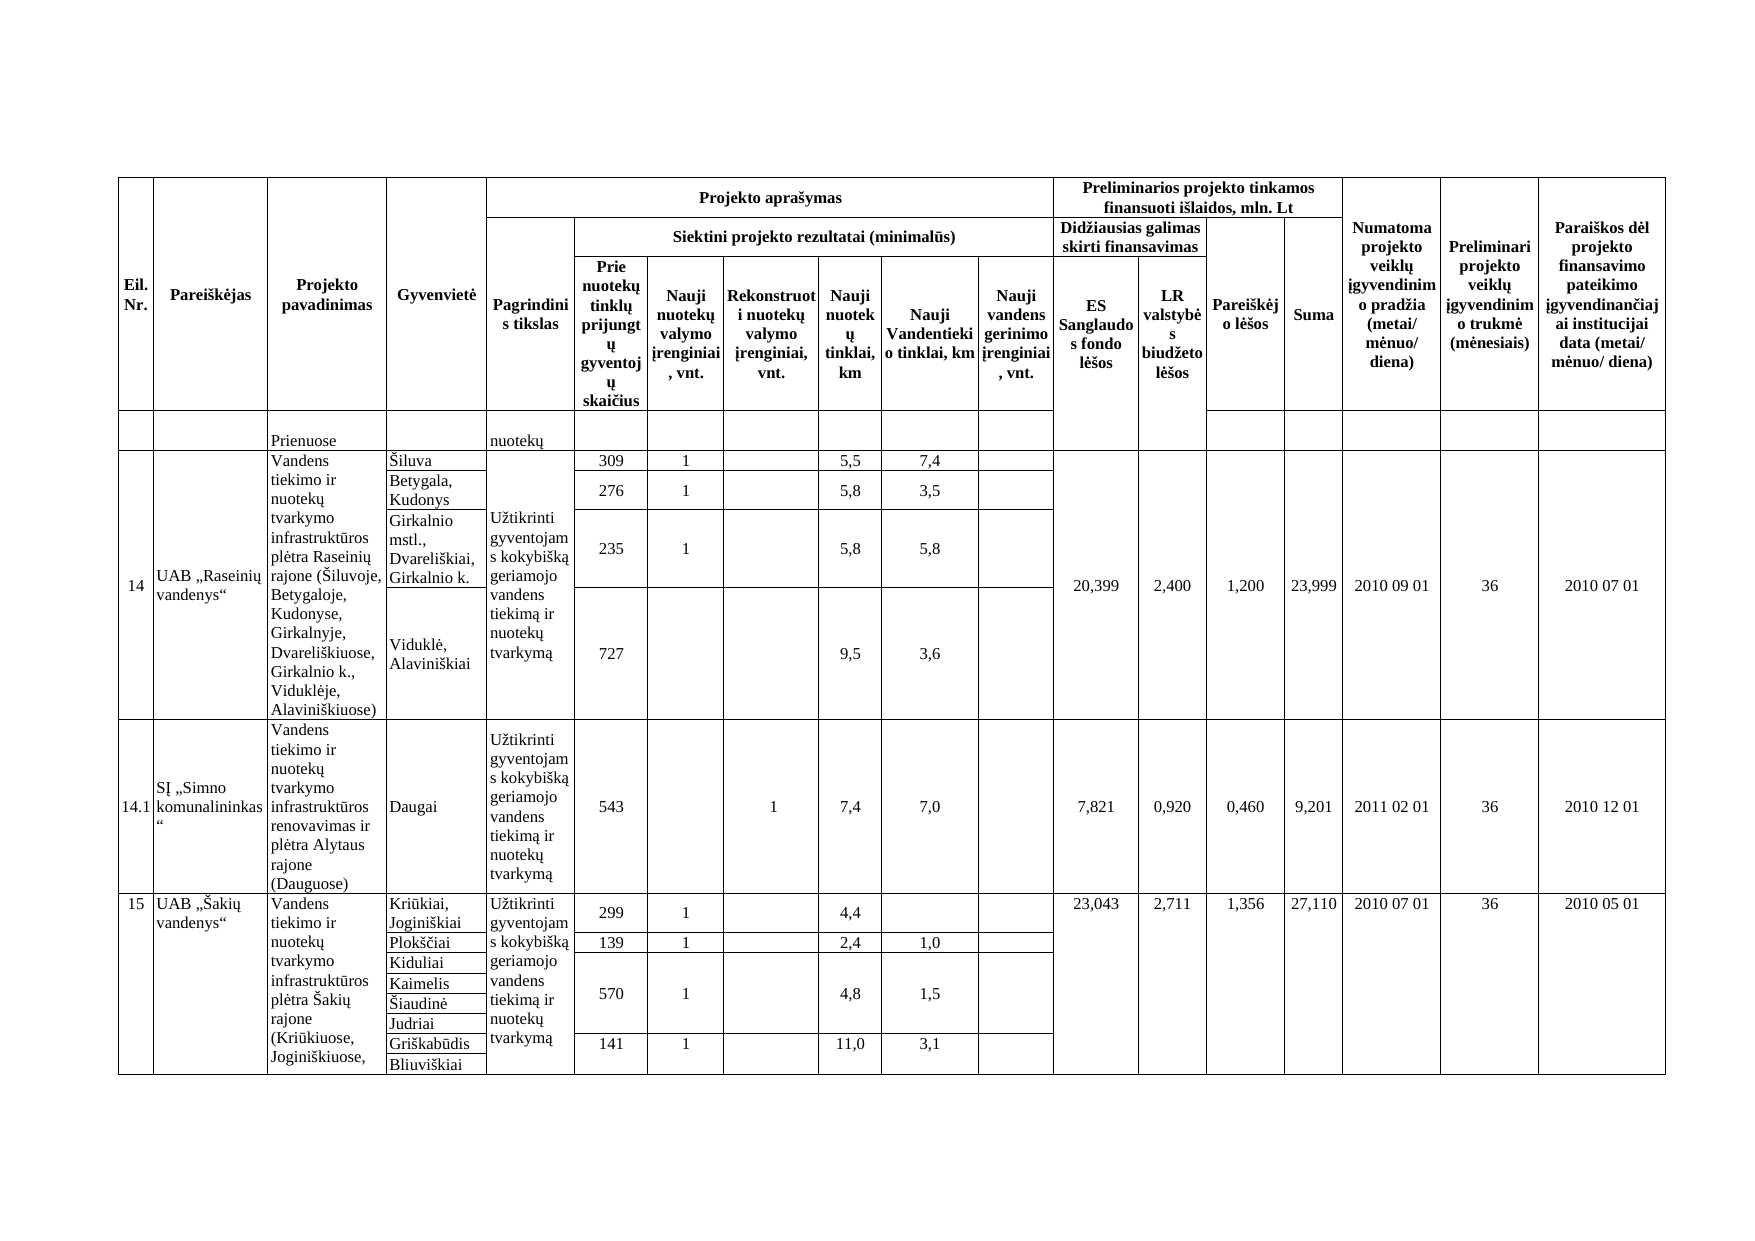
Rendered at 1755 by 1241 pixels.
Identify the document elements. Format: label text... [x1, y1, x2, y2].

table_cell [1054, 410, 1138, 450]
table_cell 2,4 [819, 933, 881, 952]
table_cell 7,0 [882, 720, 978, 893]
table_cell [882, 411, 978, 450]
table_cell 27,110 [1285, 894, 1342, 1073]
table_cell UAB „Šakių vandenys“ [154, 894, 267, 1073]
table_cell 1 [648, 510, 723, 587]
table_cell [724, 953, 818, 1033]
table_cell 2,400 [1139, 451, 1206, 719]
table_cell 5,8 [819, 510, 881, 587]
table_cell [979, 720, 1053, 893]
table_cell Viduklė, Alaviniškiai [387, 588, 486, 719]
table_cell 276 [575, 471, 647, 509]
table_cell 0,460 [1207, 720, 1284, 893]
table_cell 11,0 [819, 1034, 881, 1073]
table_cell 1 [648, 471, 723, 509]
table_cell 727 [575, 588, 647, 719]
table_cell 36 [1441, 451, 1538, 719]
table_cell [819, 411, 881, 450]
table_cell 0,920 [1139, 720, 1206, 893]
table_cell [724, 510, 818, 587]
table_header Paraiškos dėl projekto finansavimo pateikimo įgyvendinančiajai institucijai data (metai/ mėnuo/ diena) [1539, 178, 1665, 410]
table_cell 3,5 [882, 471, 978, 509]
table_header Pareiškėjas [154, 178, 267, 410]
table_cell 7,4 [882, 451, 978, 470]
table_cell 9,201 [1285, 720, 1342, 893]
table_cell 14 [119, 451, 153, 719]
table_cell Girkalnio mstl., Dvareliškiai, Girkalnio k. [387, 510, 486, 587]
table_cell 4,4 [819, 894, 881, 932]
table_cell Užtikrinti gyventojams kokybišką geriamojo vandens tiekimą ir nuotekų tvarkymą [487, 411, 574, 450]
table_cell 5,8 [819, 471, 881, 509]
table_cell SĮ „Simno komunalininkas“ [154, 720, 267, 893]
table_cell 4,8 [819, 953, 881, 1033]
table_cell [648, 720, 723, 893]
table_cell [979, 510, 1053, 587]
table_cell [387, 411, 486, 450]
table_cell Daugai [387, 720, 486, 893]
table_cell 5,5 [819, 451, 881, 470]
table_header Preliminarios projekto tinkamos finansuoti išlaidos, mln. Lt [1054, 178, 1342, 217]
table_cell Užtikrinti gyventojams kokybišką geriamojo vandens tiekimą ir nuotekų tvarkymą [487, 451, 574, 719]
table_cell [648, 588, 723, 719]
table_cell Kiduliai [387, 953, 486, 972]
table_cell [648, 411, 723, 450]
table_cell 1 [724, 720, 818, 893]
table_cell [724, 894, 818, 932]
table_header Preliminari projekto veiklų įgyvendinimo trukmė (mėnesiais) [1441, 178, 1538, 410]
table_cell 1,5 [882, 953, 978, 1033]
table_cell 139 [575, 933, 647, 952]
table_cell [979, 953, 1053, 1033]
table_cell [724, 588, 818, 719]
table_header Gyvenvietė [387, 178, 486, 410]
table_cell [1343, 411, 1440, 450]
table_cell Užtikrinti gyventojams kokybišką geriamojo vandens tiekimą ir nuotekų tvarkymą [487, 894, 574, 1073]
table_cell [724, 933, 818, 952]
table_cell [724, 411, 818, 450]
table_cell Judriai [387, 1014, 486, 1033]
table_cell 570 [575, 953, 647, 1033]
table_cell 23,043 [1054, 894, 1138, 1073]
table_cell 7,4 [819, 720, 881, 893]
table_cell 2010 05 01 [1539, 894, 1665, 1073]
table_cell 1 [648, 933, 723, 952]
table_header Eil. Nr. [119, 178, 153, 410]
table_cell 309 [575, 451, 647, 470]
table_cell 2010 09 01 [1343, 451, 1440, 719]
table_cell Kriūkiai, Joginiškiai [387, 894, 486, 932]
table_cell 23,999 [1285, 451, 1342, 719]
table_cell Pareiškėjo lėšos [1207, 218, 1284, 410]
table_cell Vandens tiekimo ir nuotekų tvarkymo infrastruktūros plėtra Šakių rajone (Kriūkiuose, Joginiškiuose, Plokščiuose, Kiduliuose, Kaimelyje, Šiaudinėje, Judriuose, Griškabūdyje, Bliuviškiuose, Patašinėje, Lekėčiuose) [268, 894, 386, 1073]
table_cell Nauji nuotekų tinklai, km [819, 257, 881, 410]
table_cell Užtikrinti gyventojams kokybišką geriamojo vandens tiekimą ir nuotekų tvarkymą [487, 720, 574, 893]
table_cell 7,821 [1054, 720, 1138, 893]
table_cell [1539, 411, 1665, 450]
table_cell 1 [648, 1034, 723, 1073]
table_cell [1285, 411, 1342, 450]
table_header Projekto pavadinimas [268, 178, 386, 410]
table_cell 1 [648, 451, 723, 470]
table_cell [979, 933, 1053, 952]
table_cell ES Sanglaudos fondo lėšos [1054, 257, 1138, 410]
table_cell Siektini projekto rezultatai (minimalūs) [575, 218, 1053, 256]
table_cell Prie nuotekų tinklų prijungtų gyventojų skaičius [575, 257, 647, 410]
table_cell 141 [575, 1034, 647, 1073]
table_cell [882, 894, 978, 932]
table_cell UAB „Raseinių vandenys“ [154, 451, 267, 719]
table_cell 1,200 [1207, 451, 1284, 719]
table_cell 1,356 [1207, 894, 1284, 1073]
table_cell 2010 07 01 [1539, 451, 1665, 719]
table_cell Pagrindinis tikslas [487, 218, 574, 410]
table_cell [154, 411, 267, 450]
table_cell [724, 471, 818, 509]
table_cell 36 [1441, 720, 1538, 893]
table_cell [119, 411, 153, 450]
table_cell Nauji nuotekų valymo įrenginiai, vnt. [648, 257, 723, 410]
table_cell Šiluva [387, 451, 486, 470]
table_cell [979, 451, 1053, 470]
table_cell Šiaudinė [387, 994, 486, 1013]
table_cell Prienuose [268, 411, 386, 450]
table_cell [1207, 411, 1284, 450]
table_cell 36 [1441, 894, 1538, 1073]
table_cell 3,1 [882, 1034, 978, 1073]
table_cell LR valstybės biudžeto lėšos [1139, 257, 1206, 410]
table_cell 14.1 [119, 720, 153, 893]
table_cell Plokščiai [387, 933, 486, 952]
table_cell Bliuviškiai [387, 1054, 486, 1073]
table_cell 5,8 [882, 510, 978, 587]
table_cell 2011 02 01 [1343, 720, 1440, 893]
table_cell 1 [648, 894, 723, 932]
table_cell Kaimelis [387, 974, 486, 993]
table_cell 299 [575, 894, 647, 932]
table_cell Suma [1285, 218, 1342, 410]
table_cell Nauji Vandentiekio tinklai, km [882, 257, 978, 410]
table_cell 1 [648, 953, 723, 1033]
table_cell Didžiausias galimas skirti finansavimas [1054, 218, 1206, 256]
table_cell Vandens tiekimo ir nuotekų tvarkymo infrastruktūros plėtra Raseinių rajone (Šiluvoje, Betygaloje, Kudonyse, Girkalnyje, Dvareliškiuose, Girkalnio k., Viduklėje, Alaviniškiuose) [268, 451, 386, 719]
table_cell 1,0 [882, 933, 978, 952]
table_cell 2,711 [1139, 894, 1206, 1073]
table_cell Betygala, Kudonys [387, 471, 486, 509]
table_cell Vandens tiekimo ir nuotekų tvarkymo infrastruktūros renovavimas ir plėtra Alytaus rajone (Dauguose) [268, 720, 386, 893]
table_cell [979, 894, 1053, 932]
table_cell 543 [575, 720, 647, 893]
table_cell 3,6 [882, 588, 978, 719]
table_cell [575, 411, 647, 450]
table_cell 20,399 [1054, 451, 1138, 719]
table_header Projekto aprašymas [487, 178, 1053, 217]
table_cell [1441, 411, 1538, 450]
table_cell Nauji vandens gerinimo įrenginiai, vnt. [979, 257, 1053, 410]
table_cell 2010 07 01 [1343, 894, 1440, 1073]
table_cell 9,5 [819, 588, 881, 719]
table_cell 235 [575, 510, 647, 587]
table_cell [724, 451, 818, 470]
table_cell 2010 12 01 [1539, 720, 1665, 893]
table_cell [979, 471, 1053, 509]
table_cell Griškabūdis [387, 1034, 486, 1053]
table_cell [1139, 410, 1206, 450]
table_cell Rekonstruoti nuotekų valymo įrenginiai, vnt. [724, 257, 818, 410]
table_cell [979, 588, 1053, 719]
table_header Numatoma projekto veiklų įgyvendinimo pradžia (metai/ mėnuo/ diena) [1343, 178, 1440, 410]
table_cell [724, 1034, 818, 1073]
table_cell [979, 1034, 1053, 1073]
table_cell [979, 411, 1053, 450]
table_cell 15 [119, 894, 153, 1073]
